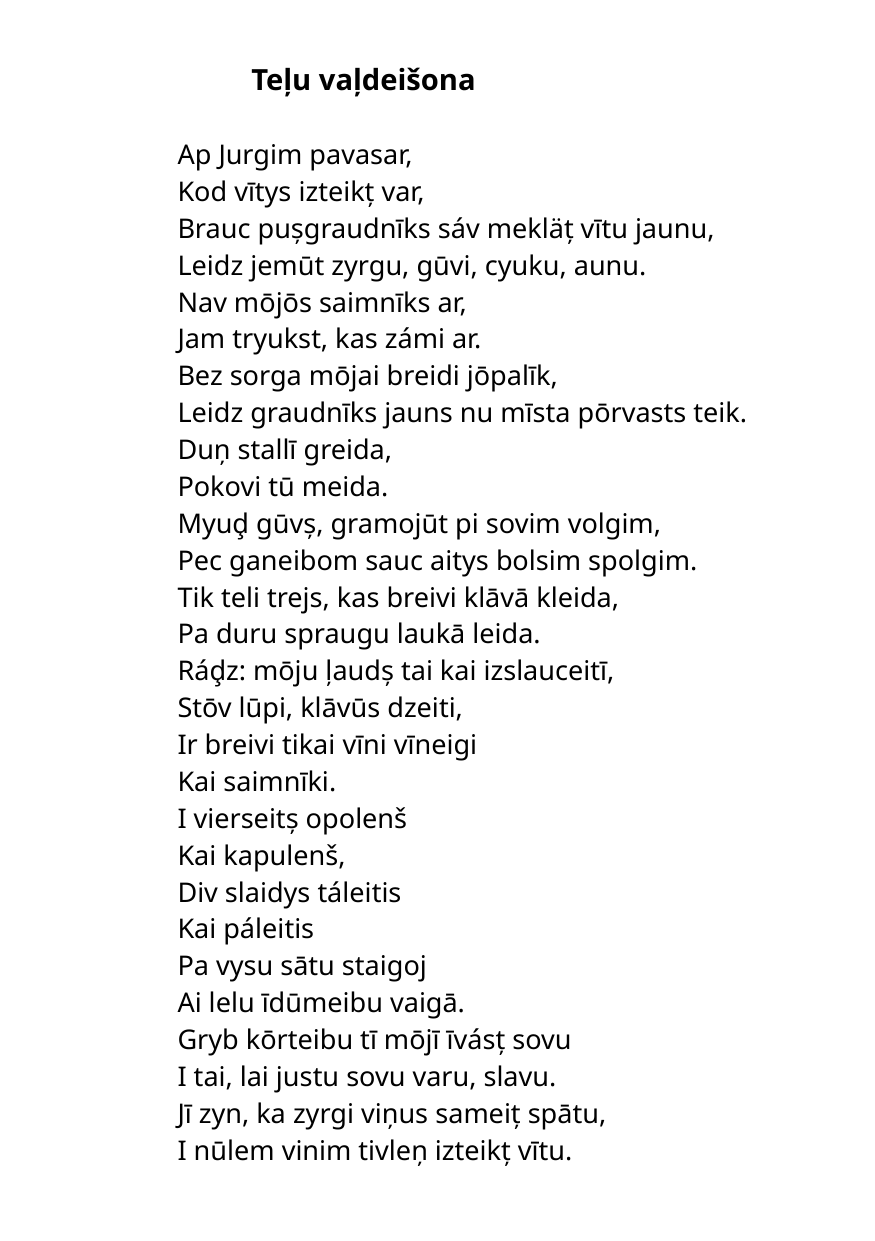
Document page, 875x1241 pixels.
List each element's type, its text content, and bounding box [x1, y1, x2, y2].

text Ap Jurgim pavasar, [177, 136, 815, 172]
text Leidz jemūt zyrgu, gūvi, cyuku, aunu. [177, 246, 815, 283]
text Stōv lūpi, klāvūs dzeiti, [177, 689, 815, 726]
text Leidz graudnīks jauns nu mīsta pōrvasts teik. [177, 394, 815, 431]
text Kai kapulenš, [177, 836, 815, 873]
text Teļu vaļdeišona [177, 59, 815, 99]
text Brauc pușgraudnīks sáv mekläț vītu jaunu, [177, 209, 815, 246]
text Div slaidys táleitis [177, 873, 815, 910]
text Jam tryukst, kas zámi ar. [177, 320, 815, 357]
text Kai saimnīki. [177, 762, 815, 799]
text Ir breivi tikai vīni vīneigi [177, 726, 815, 762]
text Gryb kōrteibu tī mōjī īvásț sovu [177, 1021, 815, 1057]
text Nav mōjōs saimnīks ar, [177, 283, 815, 320]
text Kai páleitis [177, 910, 815, 947]
text Pokovi tū meida. [177, 467, 815, 504]
text Bez sorga mōjai breidi jōpalīk, [177, 357, 815, 394]
text Pa duru spraugu laukā leida. [177, 615, 815, 652]
text Pec ganeibom sauc aitys bolsim spolgim. [177, 541, 815, 578]
text I tai, lai justu sovu varu, slavu. [177, 1057, 815, 1094]
text Myuḑ gūvș, gramojūt pi sovim volgim, [177, 504, 815, 541]
text Ai lelu īdūmeibu vaigā. [177, 984, 815, 1021]
text Kod vītys izteikț var, [177, 172, 815, 209]
text Pa vysu sātu staigoj [177, 947, 815, 984]
text Ráḑz: mōju ļaudș tai kai izslauceitī, [177, 652, 815, 689]
text I vierseitș opolenš [177, 799, 815, 836]
text Jī zyn, ka zyrgi viņus sameiț spātu, [177, 1094, 815, 1131]
text Duņ stallī greida, [177, 431, 815, 467]
text I nūlem vinim tivleņ izteikț vītu. [177, 1131, 815, 1168]
text Tik teli trejs, kas breivi klāvā kleida, [177, 578, 815, 615]
